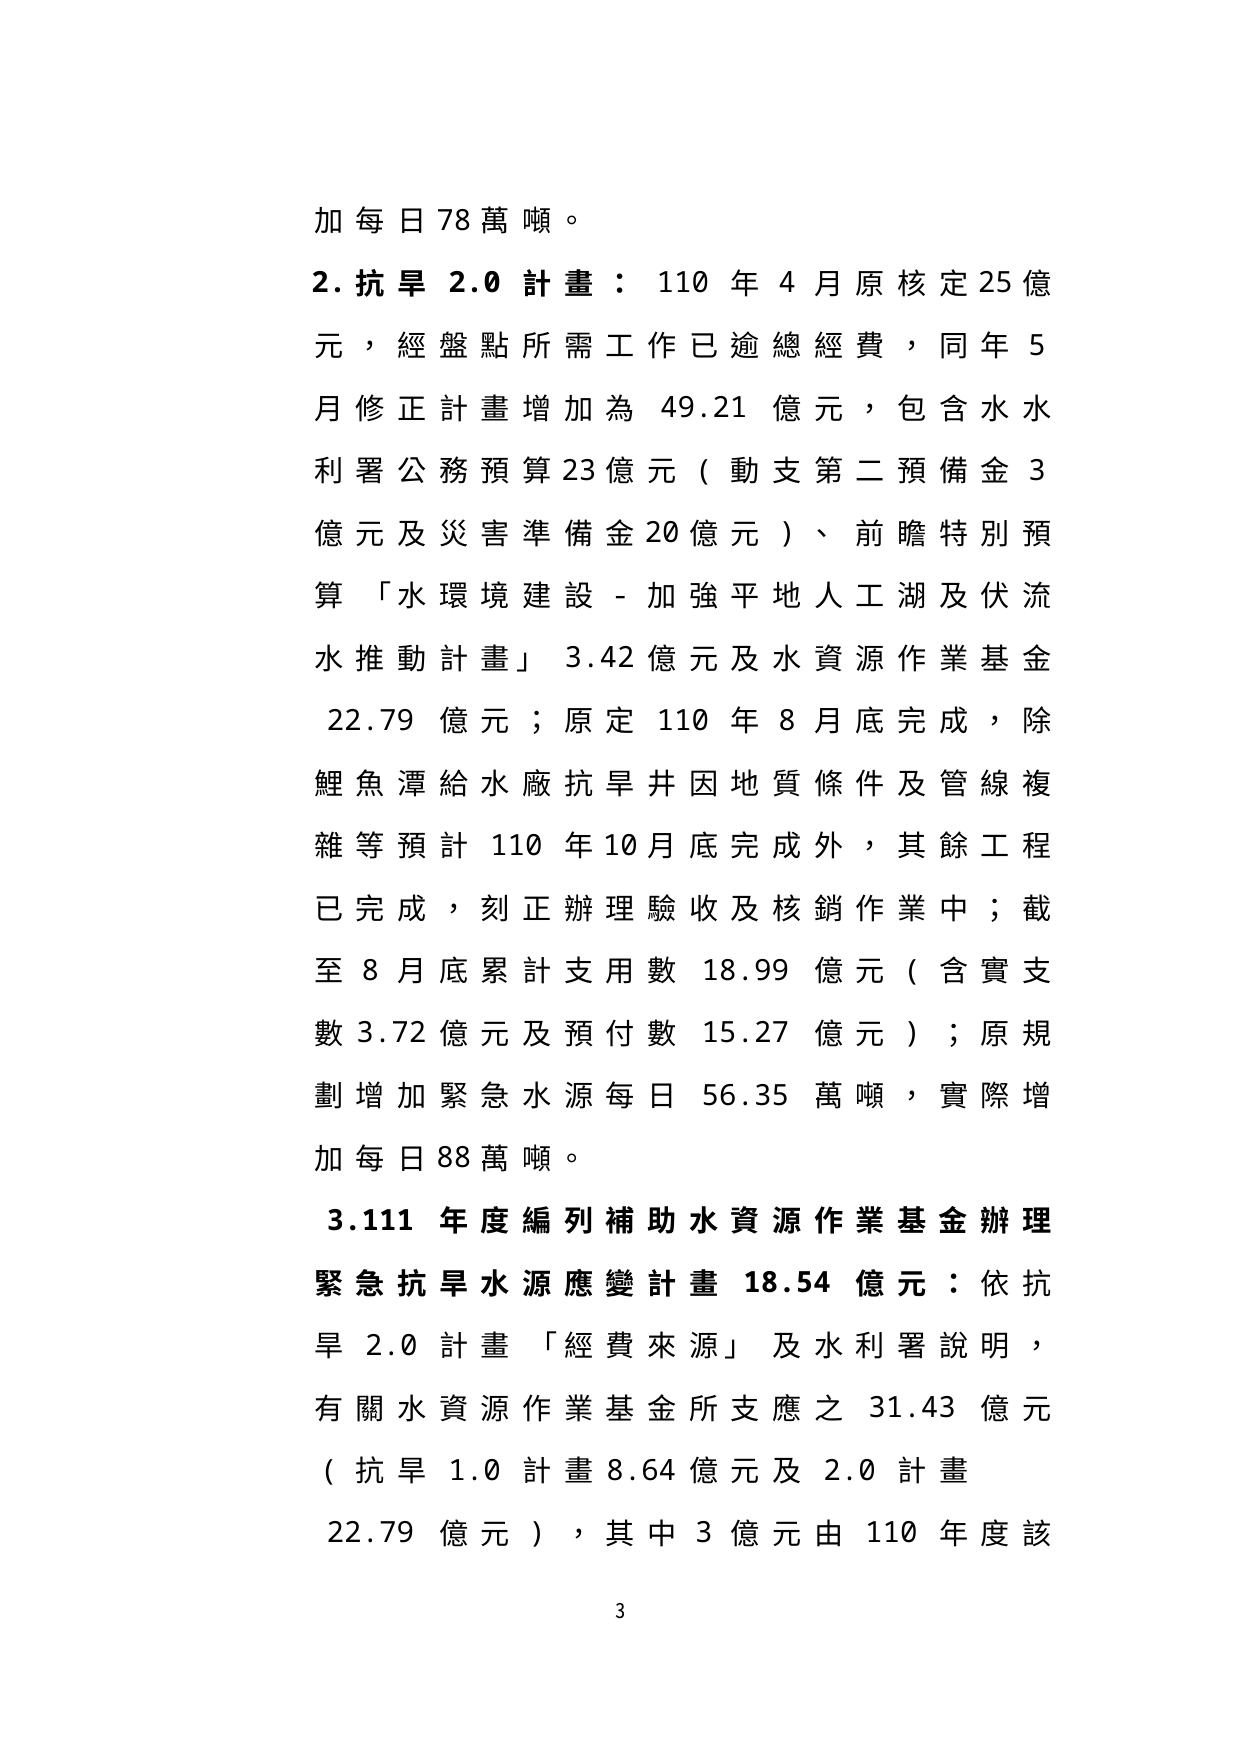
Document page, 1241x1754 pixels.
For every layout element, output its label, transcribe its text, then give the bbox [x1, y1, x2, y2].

text 2.抗旱2.0計畫：110年4月原核定25億元，經盤點所需工作已逾總經費，同年5月修正計畫增加為49.21億元，包含水水利署公務預算23億元(動支第二預備金3億元及災害準備金20億元)、前瞻特別預算「水環境建設-加強平地人工湖及伏流水推動計畫」3.42億元及水資源作業基金22.79億元；原定110年8月底完成，除鯉魚潭給水廠抗旱井因地質條件及管線複雜等預計110年10月底完成外，其餘工程已完成，刻正辦理驗收及核銷作業中；截至8月底累計支用數18.99億元(含實支數3.72億元及預付數15.27億元)；原規劃增加緊急水源每日56.35萬噸，實際增加每日88萬噸。 [271, 240, 1058, 1177]
text 3.111年度編列補助水資源作業基金辦理緊急抗旱水源應變計畫18.54億元：依抗旱2.0計畫「經費來源」及水利署說明，有關水資源作業基金所支應之31.43億元(抗旱1.0計畫8.64億元及2.0計畫22.79億元)，其中3億元由110年度該 [271, 1177, 1058, 1552]
text 1.抗旱1.0計畫：總經費14億元，水利署負擔13.84億元，包含公務預算3.4億元(移緩濟急1.8億元及災害準備金1.6億元)、前瞻基礎建設計畫特別算(以下簡稱前瞻特別預算)「水環境建設-防災及備源水井建置計畫」1.8億元及水資源作業基金8.64億元；各項工程已於110年7月底完成，刻正辦理後續驗收及核銷作業中；截至8月底累計支用數10.28億元(含實支數2.76億元及預付數7.52億元)；原規劃增加緊急水源每日75萬噸，實際增加每日78萬噸。 [271, 177, 1058, 240]
